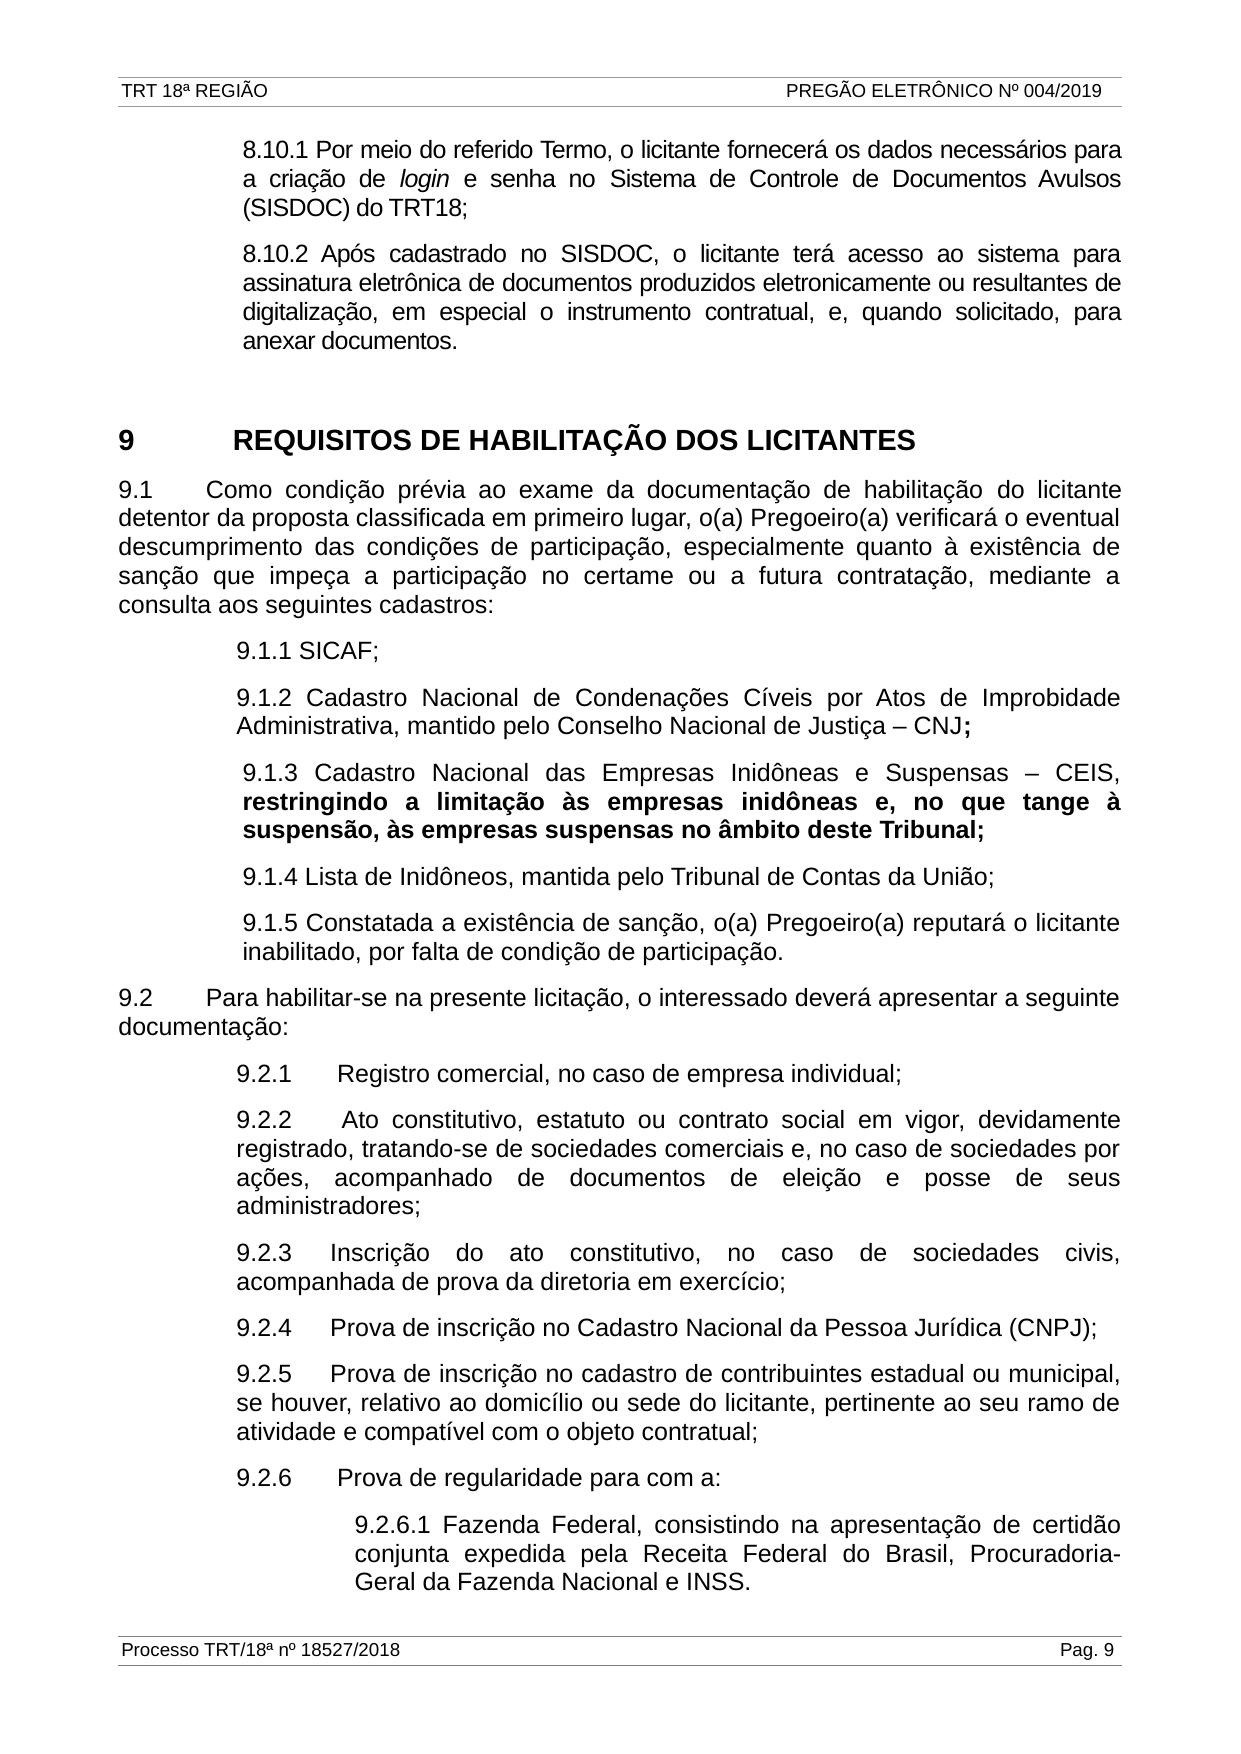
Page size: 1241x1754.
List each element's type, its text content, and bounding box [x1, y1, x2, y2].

list 8.10.1 Por meio do referido Termo, o licitante fornecerá os dados necessários para a criação de login e senha no Sistema de Controle de Documentos Avulsos (SISDOC) do TRT18; [242, 136, 1122, 222]
text 9.2.3 Inscrição do ato constitutivo, no caso de sociedades civis, acompanhada de prova da diretoria em exercício; [236, 1238, 1122, 1295]
text 9.2.1 Registro comercial, no caso de empresa individual; [236, 1059, 1122, 1087]
text 9.1.5 Constatada a existência de sanção, o(a) Pregoeiro(a) reputará o licitante inabilitado, por falta de condição de participação. [242, 908, 1122, 966]
text 9.1.3 Cadastro Nacional das Empresas Inidôneas e Suspensas – CEIS, restringindo a limitação às empresas inidôneas e, no que tange à suspensão, às empresas suspensas no âmbito deste Tribunal; [242, 758, 1122, 844]
list 9.2.5 Prova de inscrição no cadastro de contribuintes estadual ou municipal, se houver, relativo ao domicílio ou sede do licitante, pertinente ao seu ramo de atividade e compatível com o objeto contratual; [236, 1359, 1122, 1446]
text 9.2.2 Ato constitutivo, estatuto ou contrato social em vigor, devidamente registrado, tratando-se de sociedades comerciais e, no caso de sociedades por ações, acompanhado de documentos de eleição e posse de seus administradores; [236, 1105, 1122, 1220]
text 9.1.2 Cadastro Nacional de Condenações Cíveis por Atos de Improbidade Administrativa, mantido pelo Conselho Nacional de Justiça – CNJ; [236, 683, 1122, 740]
list 9.2.4 Prova de inscrição no Cadastro Nacional da Pessoa Jurídica (CNPJ); [236, 1313, 1122, 1342]
text 9.1.1 SICAF; [236, 636, 1122, 665]
text 9.1.4 Lista de Inidôneos, mantida pelo Tribunal de Contas da União; [242, 862, 1122, 891]
list 8.10.2 Após cadastrado no SISDOC, o licitante terá acesso ao sistema para assinatura eletrônica de documentos produzidos eletronicamente ou resultantes de digitalização, em especial o instrumento contratual, e, quando solicitado, para anexar documentos. [242, 239, 1122, 354]
text 9.2.6 Prova de regularidade para com a: [236, 1463, 1122, 1492]
text 9 REQUISITOS DE HABILITAÇÃO DOS LICITANTES [118, 423, 1122, 457]
text 9.2 Para habilitar-se na presente licitação, o interessado deverá apresentar a seguinte documentação: [118, 983, 1122, 1041]
text 9.1 Como condição prévia ao exame da documentação de habilitação do licitante detentor da proposta classificada em primeiro lugar, o(a) Pregoeiro(a) verificará o eventual descumprimento das condições de participação, especialmente quanto à existência de sanção que impeça a participação no certame ou a futura contratação, mediante a consulta aos seguintes cadastros: [118, 475, 1122, 618]
text 9.2.6.1 Fazenda Federal, consistindo na apresentação de certidão conjunta expedida pela Receita Federal do Brasil, Procuradoria-Geral da Fazenda Nacional e INSS. [354, 1510, 1122, 1596]
